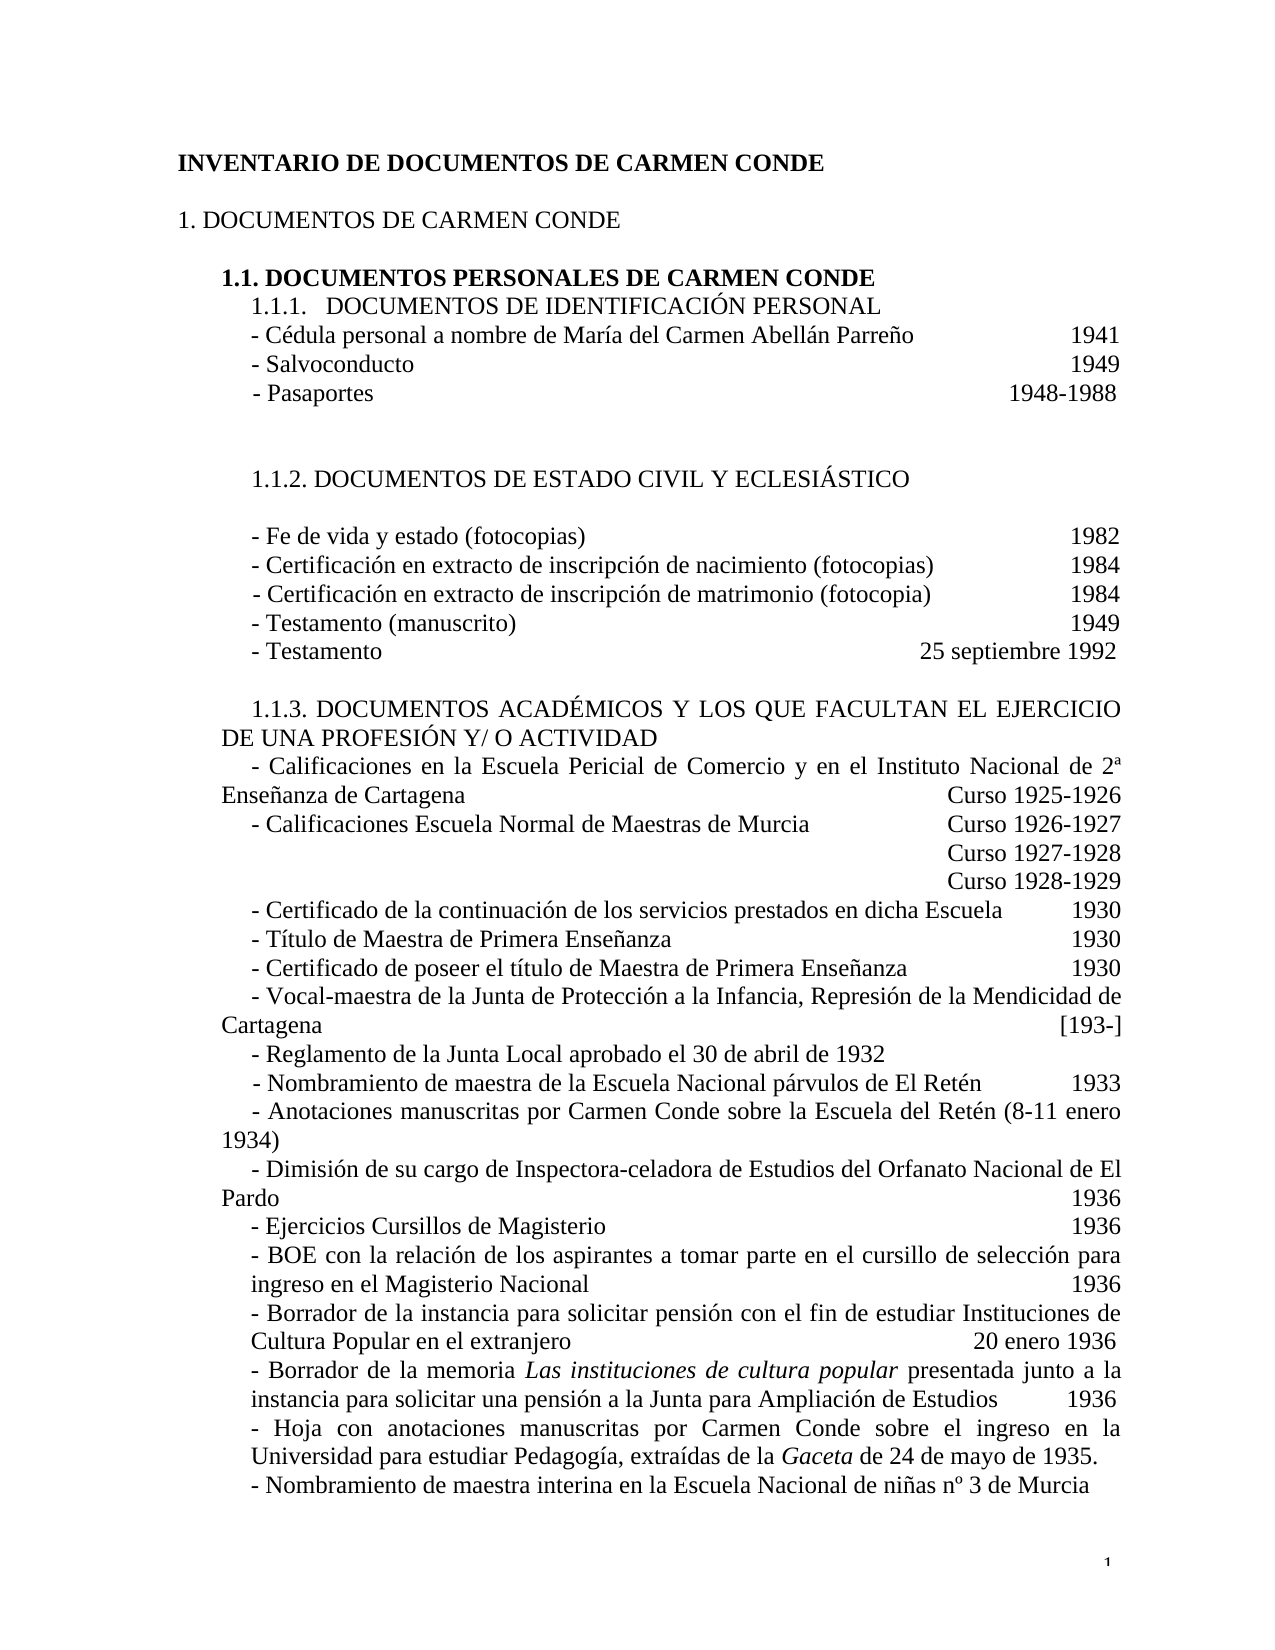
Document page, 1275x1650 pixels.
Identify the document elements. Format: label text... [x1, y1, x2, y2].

text - Salvoconducto 1949 [221, 349, 1122, 378]
text - Borrador de la instancia para solicitar pensión con el fin de estudiar Instituciones de Cultura Popular en el extranjero 20 enero 1936 [251, 1298, 1122, 1355]
text - Calificaciones en la Escuela Pericial de Comercio y en el Instituto Nacional de 2ª Enseñanza de Cartagena Curso 1925-1926 [221, 751, 1122, 809]
text - Certificación en extracto de inscripción de matrimonio (fotocopia) 1984 [221, 579, 1122, 608]
text Curso 1928-1929 [221, 866, 1122, 895]
text - Reglamento de la Junta Local aprobado el 30 de abril de 1932 [221, 1039, 1122, 1068]
text - Borrador de la memoria Las instituciones de cultura popular presentada junto a la instancia para solicitar una pensión a la Junta para Ampliación de Estudios 1936 [251, 1355, 1122, 1413]
text - Título de Maestra de Primera Enseñanza 1930 [221, 924, 1122, 953]
text 1.1. DOCUMENTOS PERSONALES DE CARMEN CONDE [221, 263, 1122, 291]
subtitle INVENTARIO DE DOCUMENTOS DE CARMEN CONDE [177, 148, 1122, 176]
text - Dimisión de su cargo de Inspectora-celadora de Estudios del Orfanato Nacional de El Pardo 1936 [221, 1154, 1122, 1211]
text - Nombramiento de maestra de la Escuela Nacional párvulos de El Retén 1933 [221, 1068, 1122, 1096]
text Curso 1927-1928 [221, 838, 1122, 866]
text - Nombramiento de maestra interina en la Escuela Nacional de niñas nº 3 de Murcia [251, 1470, 1122, 1499]
text - Vocal-maestra de la Junta de Protección a la Infancia, Represión de la Mendicidad de Cartagena [193-] [221, 981, 1122, 1039]
text - Hoja con anotaciones manuscritas por Carmen Conde sobre el ingreso en la Universidad para estudiar Pedagogía, extraídas de la Gaceta de 24 de mayo de 1935. [251, 1413, 1122, 1470]
text 1. DOCUMENTOS DE CARMEN CONDE [177, 205, 1122, 234]
text - Testamento (manuscrito) 1949 [251, 608, 1122, 636]
text - Cédula personal a nombre de María del Carmen Abellán Parreño 1941 [251, 320, 1122, 349]
text - Pasaportes 1948-1988 [221, 378, 1122, 406]
list DOCUMENTOS DE IDENTIFICACIÓN PERSONAL [251, 291, 1122, 320]
text - Certificación en extracto de inscripción de nacimiento (fotocopias) 1984 [221, 550, 1122, 579]
text - Anotaciones manuscritas por Carmen Conde sobre la Escuela del Retén (8-11 enero 1934) [221, 1096, 1122, 1154]
text - Fe de vida y estado (fotocopias) 1982 [221, 521, 1122, 550]
text 1.1.3. DOCUMENTOS ACADÉMICOS Y LOS QUE FACULTAN EL EJERCICIO DE UNA PROFESIÓN Y/ O ACTIVIDAD [221, 694, 1122, 751]
text - Testamento 25 septiembre 1992 [251, 636, 1122, 665]
text - Calificaciones Escuela Normal de Maestras de Murcia Curso 1926-1927 [221, 809, 1122, 838]
text - Certificado de poseer el título de Maestra de Primera Enseñanza 1930 [221, 953, 1122, 981]
text - BOE con la relación de los aspirantes a tomar parte en el cursillo de selección para ingreso en el Magisterio Nacional 1936 [251, 1240, 1122, 1298]
text 1.1.2. DOCUMENTOS DE ESTADO CIVIL Y ECLESIÁSTICO [221, 464, 1122, 493]
text - Ejercicios Cursillos de Magisterio 1936 [251, 1211, 1122, 1240]
text - Certificado de la continuación de los servicios prestados en dicha Escuela 1930 [221, 895, 1122, 924]
